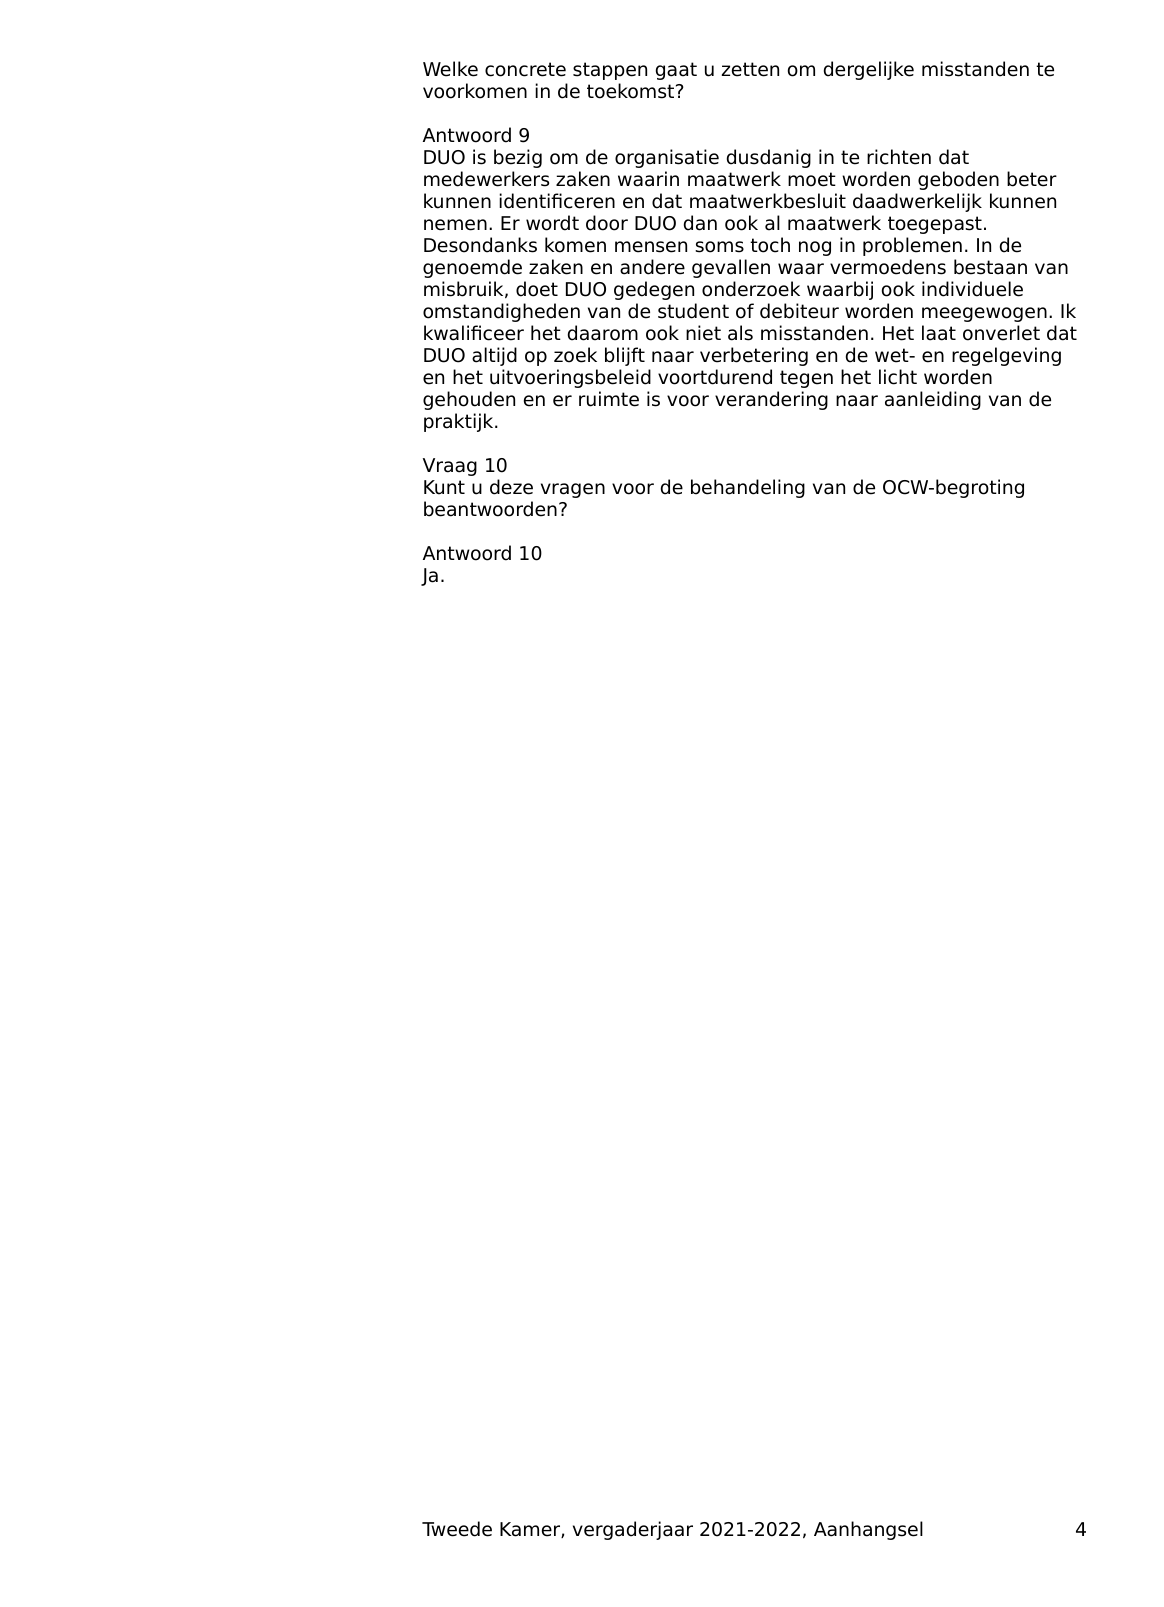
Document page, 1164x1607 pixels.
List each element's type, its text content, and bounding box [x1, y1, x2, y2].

text Kunt u deze vragen voor de behandeling van de OCW-begroting beantwoorden? [422, 477, 1087, 521]
text Antwoord 9 [422, 125, 1087, 147]
text Antwoord 10 [422, 543, 1087, 565]
text DUO is bezig om de organisatie dusdanig in te richten dat medewerkers zaken waarin maatwerk moet worden geboden beter kunnen identificeren en dat maatwerkbesluit daadwerkelijk kunnen nemen. Er wordt door DUO dan ook al maatwerk toegepast. Desondanks komen mensen soms toch nog in problemen. In de genoemde zaken en andere gevallen waar vermoedens bestaan van misbruik, doet DUO gedegen onderzoek waarbij ook individuele omstandigheden van de student of debiteur worden meegewogen. Ik kwalificeer het daarom ook niet als misstanden. Het laat onverlet dat DUO altijd op zoek blijft naar verbetering en de wet- en regelgeving en het uitvoeringsbeleid voortdurend tegen het licht worden gehouden en er ruimte is voor verandering naar aanleiding van de praktijk. [422, 147, 1087, 433]
text Vraag 10 [422, 455, 1087, 477]
text Ja. [422, 565, 1087, 587]
text Welke concrete stappen gaat u zetten om dergelijke misstanden te voorkomen in de toekomst? [422, 59, 1087, 103]
